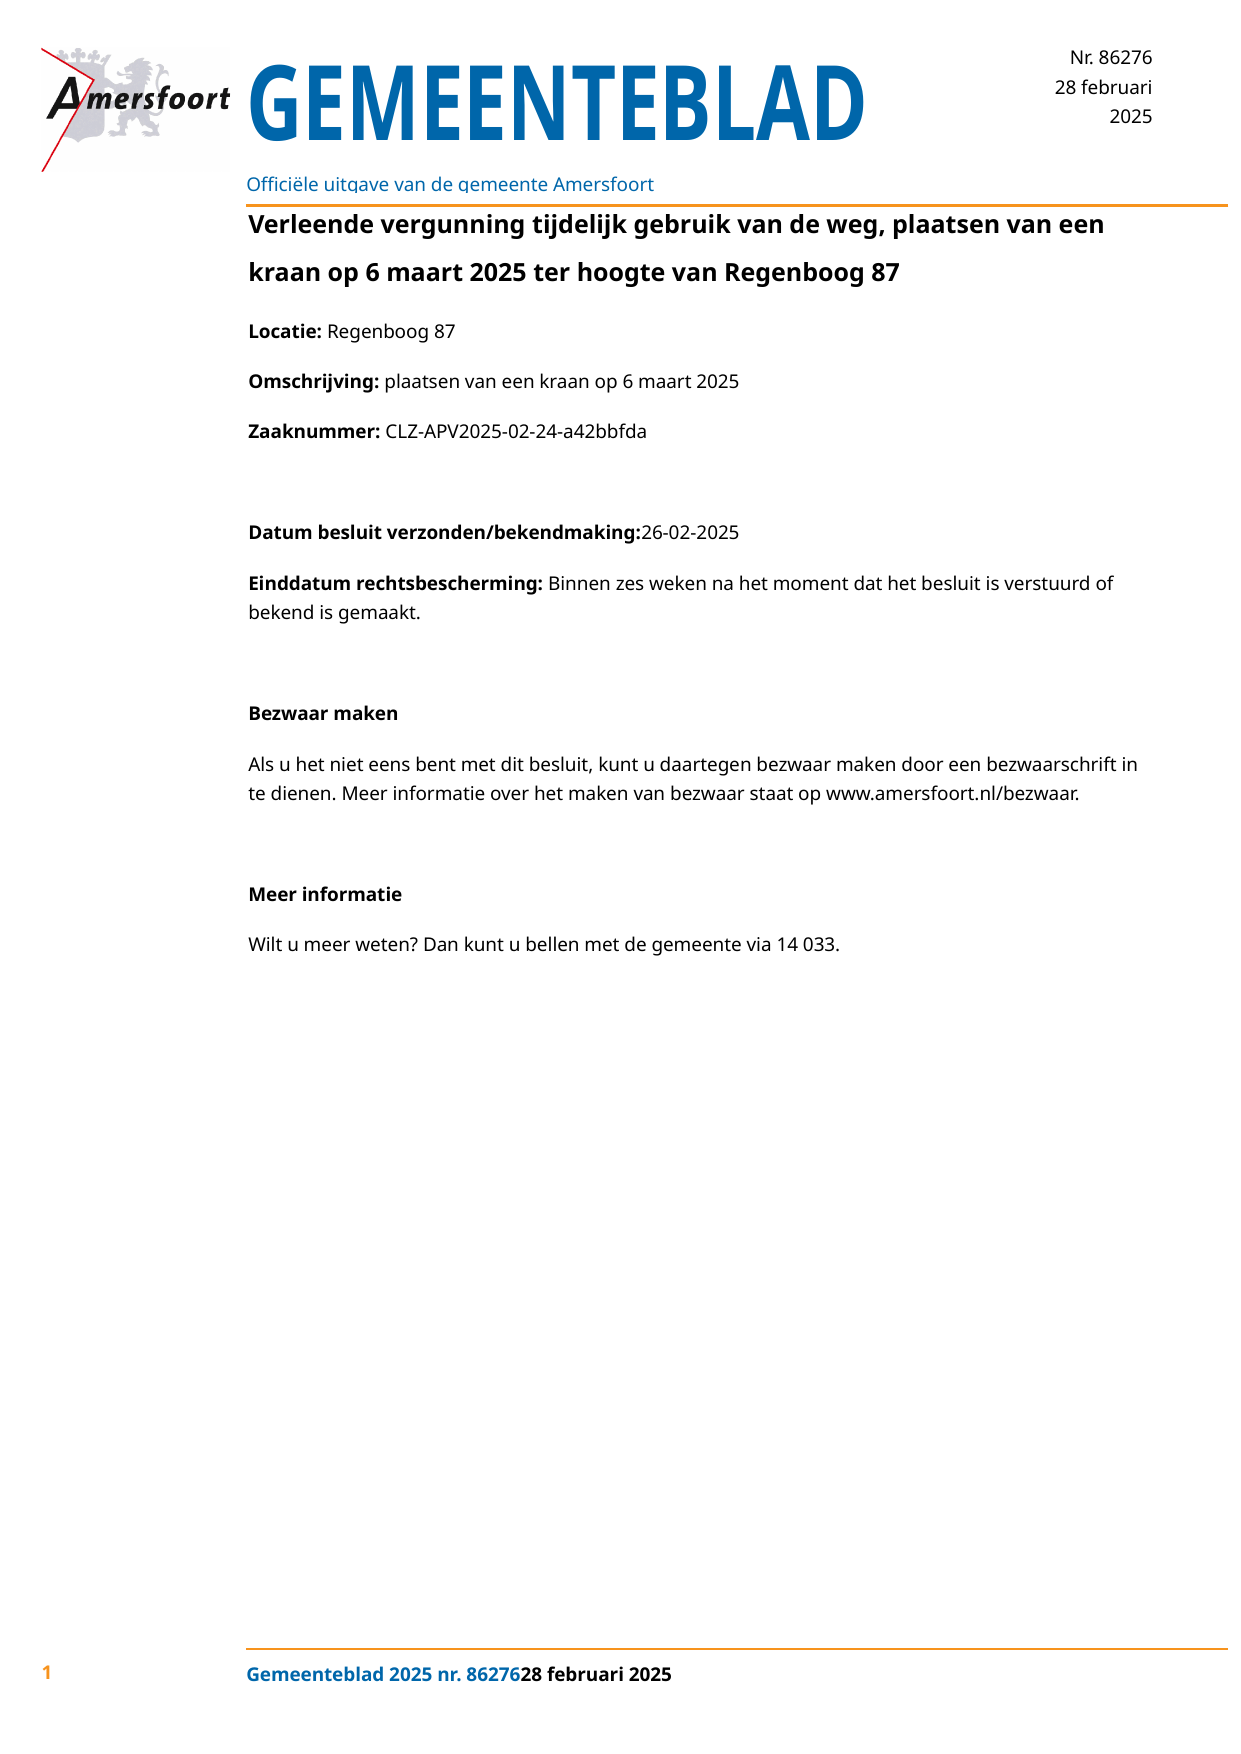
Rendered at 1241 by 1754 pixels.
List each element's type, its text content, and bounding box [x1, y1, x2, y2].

text Meer informatie [248, 881, 1152, 907]
text Verleende vergunning tijdelijk gebruik van de weg, plaatsen van een kraan op 6 maart 2025 ter hoogte van Regenboog 87 [248, 207, 1152, 288]
text Omschrijving: plaatsen van een kraan op 6 maart 2025 [248, 368, 1152, 394]
picture [41, 47, 231, 172]
text Wilt u meer weten? Dan kunt u bellen met de gemeente via 14 033. [248, 932, 1152, 957]
text Einddatum rechtsbescherming: Binnen zes weken na het moment dat het besluit is verstuurd of bekend is gemaakt. [248, 570, 1152, 625]
text Datum besluit verzonden/bekendmaking:26-02-2025 [248, 519, 1152, 545]
text Als u het niet eens bent met dit besluit, kunt u daartegen bezwaar maken door een bezwaarschrift in te dienen. Meer informatie over het maken van bezwaar staat op www.amersfoort.nl/bezwaar. [248, 751, 1152, 806]
text Zaaknummer: CLZ-APV2025-02-24-a42bbfda [248, 419, 1152, 444]
text Locatie: Regenboog 87 [248, 318, 1152, 344]
text Bezwaar maken [248, 700, 1152, 726]
